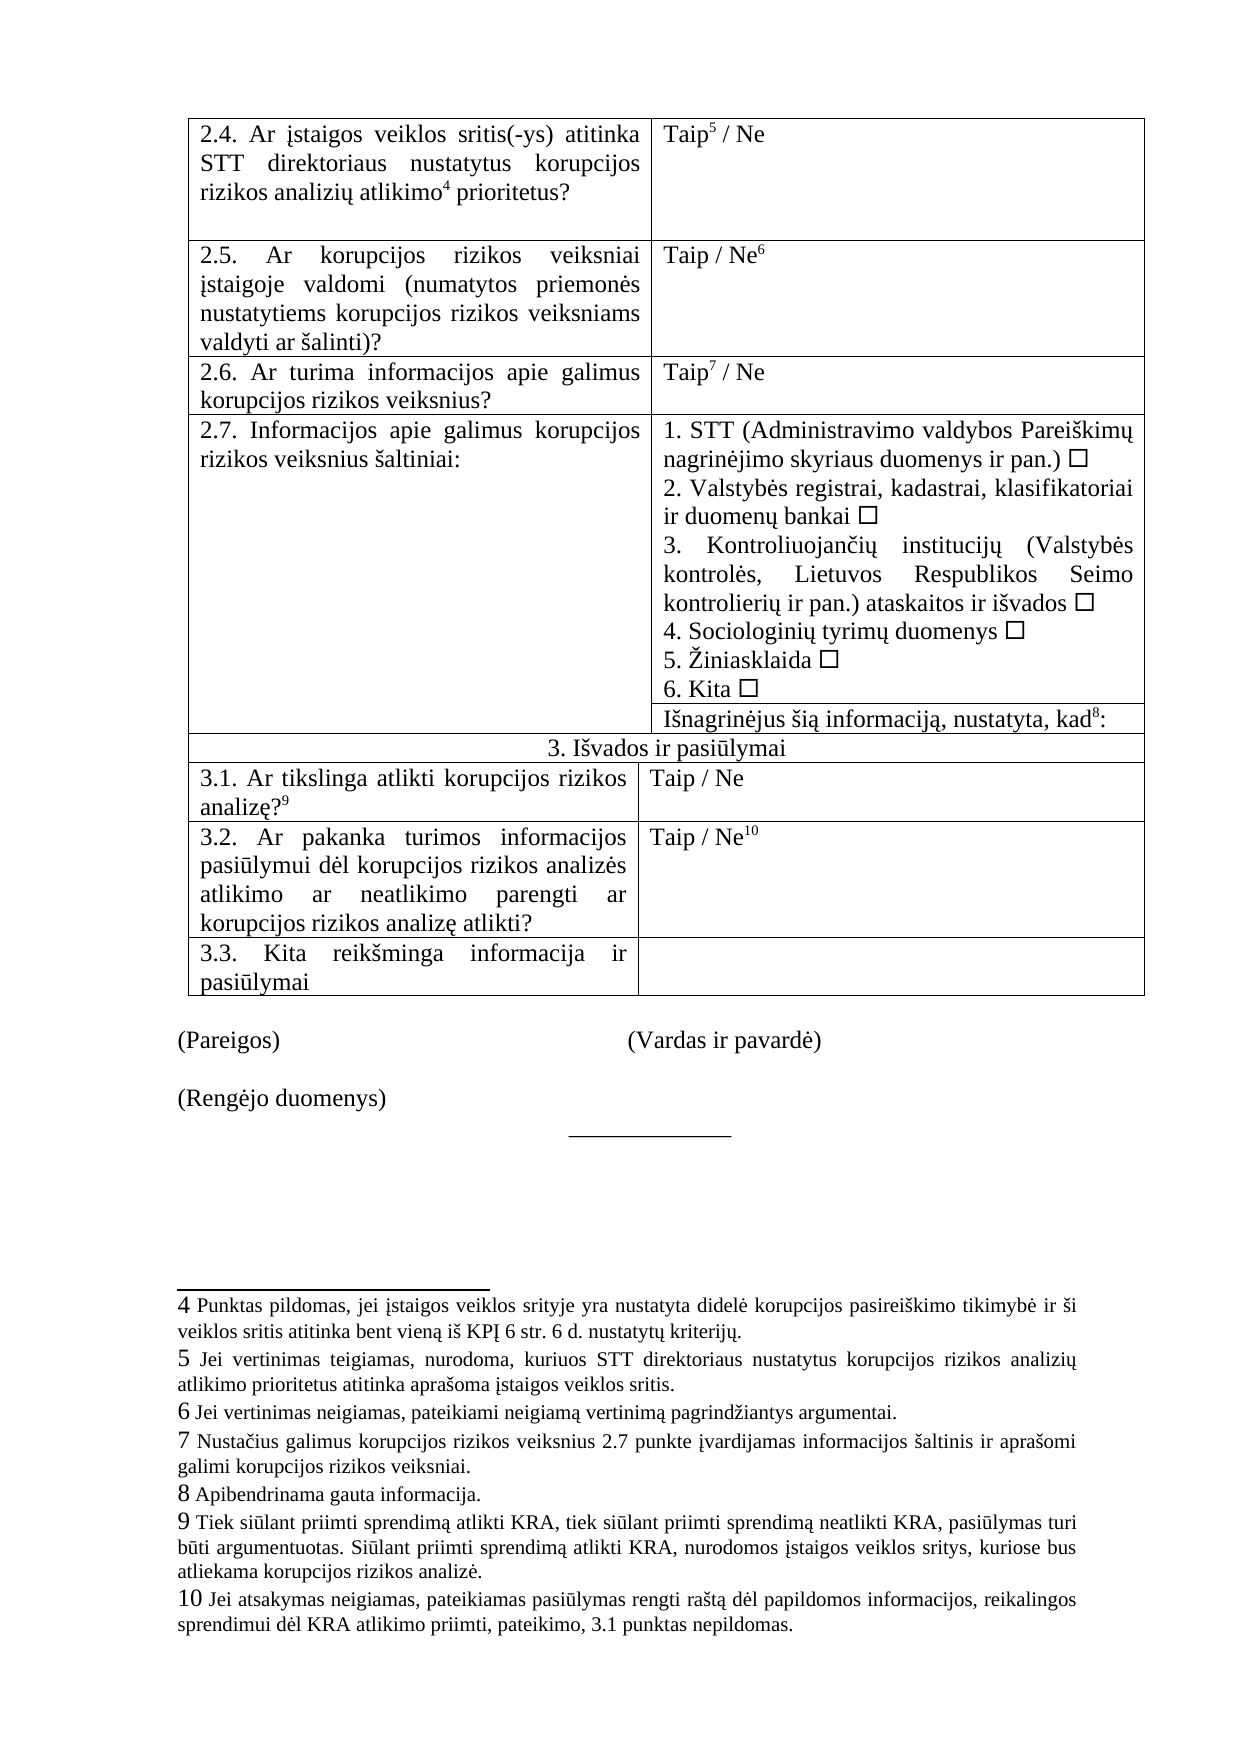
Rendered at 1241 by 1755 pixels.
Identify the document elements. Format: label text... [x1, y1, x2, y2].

table_cell 2.4. Ar įstaigos veiklos sritis(-ys) atitinka STT direktoriaus nustatytus korupcijos rizikos analizių atlikimo prioritetus? [189, 119, 651, 239]
text _____________ [177, 1111, 1122, 1140]
table_cell Taip / Ne [639, 763, 1144, 821]
table_cell 2.5. Ar korupcijos rizikos veiksniai įstaigoje valdomi (numatytos priemonės nustatytiems korupcijos rizikos veiksniams valdyti ar šalinti)? [189, 241, 651, 356]
table_cell Taip / Ne [652, 357, 1144, 414]
text (Pareigos) (Vardas ir pavardė) [177, 1025, 1122, 1054]
table_cell Taip / Ne [639, 822, 1144, 937]
table_cell 3.2. Ar pakanka turimos informacijos pasiūlymui dėl korupcijos rizikos analizės atlikimo ar neatlikimo parengti ar korupcijos rizikos analizę atlikti? [189, 822, 638, 937]
table_cell Taip / Ne [652, 241, 1144, 356]
table_cell 3.1. Ar tikslinga atlikti korupcijos rizikos analizę? [189, 763, 638, 821]
table_cell 1. STT (Administravimo valdybos Pareiškimų nagrinėjimo skyriaus duomenys ir pan.)  2. Valstybės registrai, kadastrai, klasifikatoriai ir duomenų bankai  3. Kontroliuojančių institucijų (Valstybės kontrolės, Lietuvos Respublikos Seimo kontrolierių ir pan.) ataskaitos ir išvados  4. Sociologinių tyrimų duomenys  5. Žiniasklaida  6. Kita  [652, 415, 1144, 703]
table_cell [639, 938, 1144, 995]
table_cell 3.3. Kita reikšminga informacija ir pasiūlymai [189, 938, 638, 995]
table_cell 3. Išvados ir pasiūlymai [189, 734, 1144, 762]
table_cell 2.7. Informacijos apie galimus korupcijos rizikos veiksnius šaltiniai: [189, 415, 651, 732]
table_cell Išnagrinėjus šią informaciją, nustatyta, kad: [652, 704, 1144, 732]
table_cell 2.6. Ar turima informacijos apie galimus korupcijos rizikos veiksnius? [189, 357, 651, 414]
table_cell Taip / Ne [652, 119, 1144, 239]
text (Rengėjo duomenys) [177, 1083, 1122, 1111]
